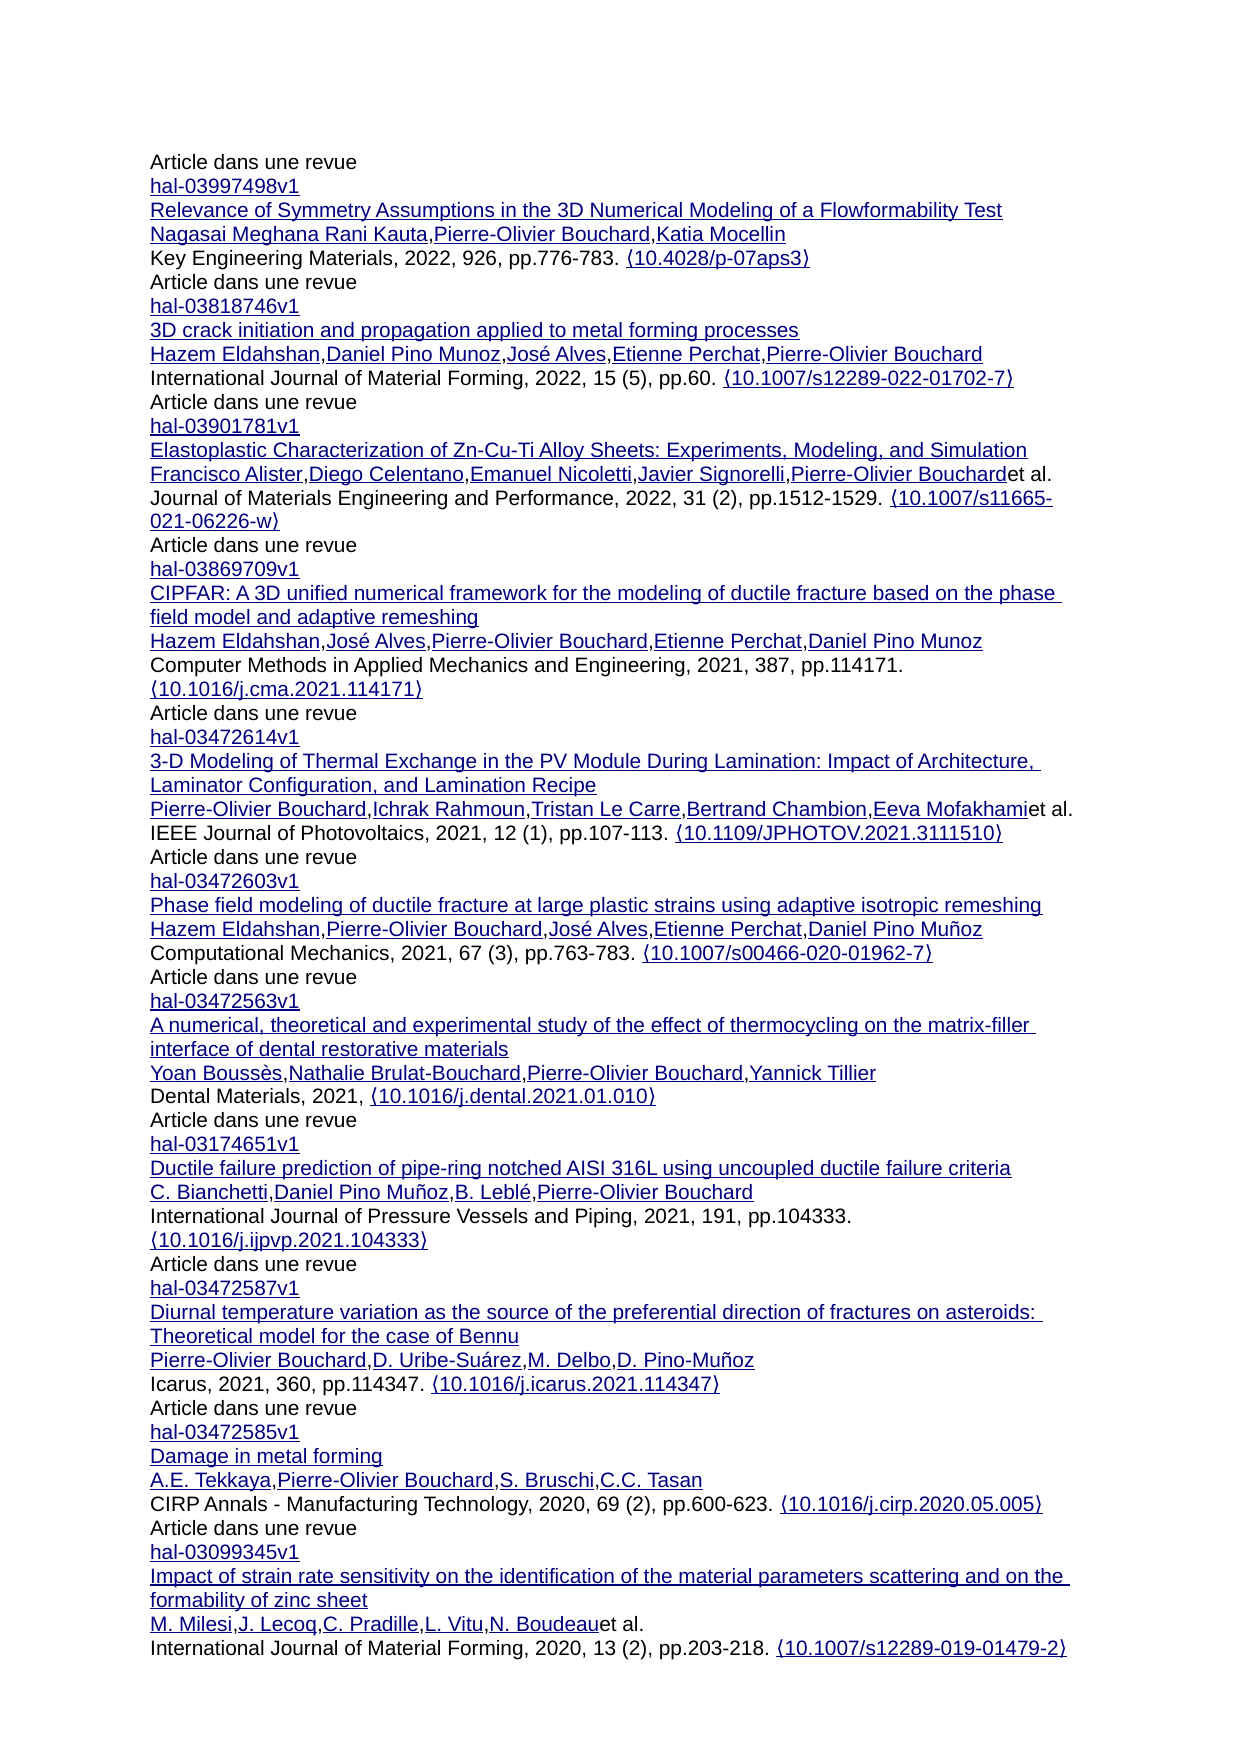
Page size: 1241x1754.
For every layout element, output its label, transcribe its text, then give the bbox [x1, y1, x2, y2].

table_cell A numerical, theoretical and experimental study of the effect of thermocycling on the matrix-filler interface of dental restorative materials Yoan Boussès,Nathalie Brulat-Bouchard,Pierre-Olivier Bouchard,Yannick Tillier Dental Materials, 2021, ⟨10.1016/j.dental.2021.01.010⟩ Article dans une revue hal-03174651v1 [150, 1013, 1090, 1156]
table_cell 3D crack initiation and propagation applied to metal forming processes Hazem Eldahshan,Daniel Pino Munoz,José Alves,Etienne Perchat,Pierre-Olivier Bouchard International Journal of Material Forming, 2022, 15 (5), pp.60. ⟨10.1007/s12289-022-01702-7⟩ Article dans une revue hal-03901781v1 [150, 318, 1090, 437]
table_cell Relevance of Symmetry Assumptions in the 3D Numerical Modeling of a Flowformability Test Nagasai Meghana Rani Kauta,Pierre-Olivier Bouchard,Katia Mocellin Key Engineering Materials, 2022, 926, pp.776-783. ⟨10.4028/p-07aps3⟩ Article dans une revue hal-03818746v1 [150, 198, 1090, 318]
table_cell 3-D Modeling of Thermal Exchange in the PV Module During Lamination: Impact of Architecture, Laminator Configuration, and Lamination Recipe Pierre-Olivier Bouchard,Ichrak Rahmoun,Tristan Le Carre,Bertrand Chambion,Eeva Mofakhamiet al. IEEE Journal of Photovoltaics, 2021, 12 (1), pp.107-113. ⟨10.1109/JPHOTOV.2021.3111510⟩ Article dans une revue hal-03472603v1 [150, 749, 1090, 893]
table_cell Elastoplastic Characterization of Zn-Cu-Ti Alloy Sheets: Experiments, Modeling, and Simulation Francisco Alister,Diego Celentano,Emanuel Nicoletti,Javier Signorelli,Pierre-Olivier Bouchardet al. Journal of Materials Engineering and Performance, 2022, 31 (2), pp.1512-1529. ⟨10.1007/s11665-021-06226-w⟩ Article dans une revue hal-03869709v1 [150, 438, 1090, 581]
table_cell Impact of strain rate sensitivity on the identification of the material parameters scattering and on the formability of zinc sheet M. Milesi,J. Lecoq,C. Pradille,L. Vitu,N. Boudeauet al. International Journal of Material Forming, 2020, 13 (2), pp.203-218. ⟨10.1007/s12289-019-01479-2⟩ [150, 1564, 1090, 1659]
table_cell Article dans une revue hal-03997498v1 [150, 150, 1090, 198]
table_cell Diurnal temperature variation as the source of the preferential direction of fractures on asteroids: Theoretical model for the case of Bennu Pierre-Olivier Bouchard,D. Uribe-Suárez,M. Delbo,D. Pino-Muñoz Icarus, 2021, 360, pp.114347. ⟨10.1016/j.icarus.2021.114347⟩ Article dans une revue hal-03472585v1 [150, 1300, 1090, 1444]
table_cell Ductile failure prediction of pipe-ring notched AISI 316L using uncoupled ductile failure criteria C. Bianchetti,Daniel Pino Muñoz,B. Leblé,Pierre-Olivier Bouchard International Journal of Pressure Vessels and Piping, 2021, 191, pp.104333. ⟨10.1016/j.ijpvp.2021.104333⟩ Article dans une revue hal-03472587v1 [150, 1156, 1090, 1300]
table_cell CIPFAR: A 3D unified numerical framework for the modeling of ductile fracture based on the phase field model and adaptive remeshing Hazem Eldahshan,José Alves,Pierre-Olivier Bouchard,Etienne Perchat,Daniel Pino Munoz Computer Methods in Applied Mechanics and Engineering, 2021, 387, pp.114171. ⟨10.1016/j.cma.2021.114171⟩ Article dans une revue hal-03472614v1 [150, 581, 1090, 749]
table_cell Damage in metal forming A.E. Tekkaya,Pierre-Olivier Bouchard,S. Bruschi,C.C. Tasan CIRP Annals - Manufacturing Technology, 2020, 69 (2), pp.600-623. ⟨10.1016/j.cirp.2020.05.005⟩ Article dans une revue hal-03099345v1 [150, 1444, 1090, 1563]
table_cell Phase field modeling of ductile fracture at large plastic strains using adaptive isotropic remeshing Hazem Eldahshan,Pierre-Olivier Bouchard,José Alves,Etienne Perchat,Daniel Pino Muñoz Computational Mechanics, 2021, 67 (3), pp.763-783. ⟨10.1007/s00466-020-01962-7⟩ Article dans une revue hal-03472563v1 [150, 893, 1090, 1012]
